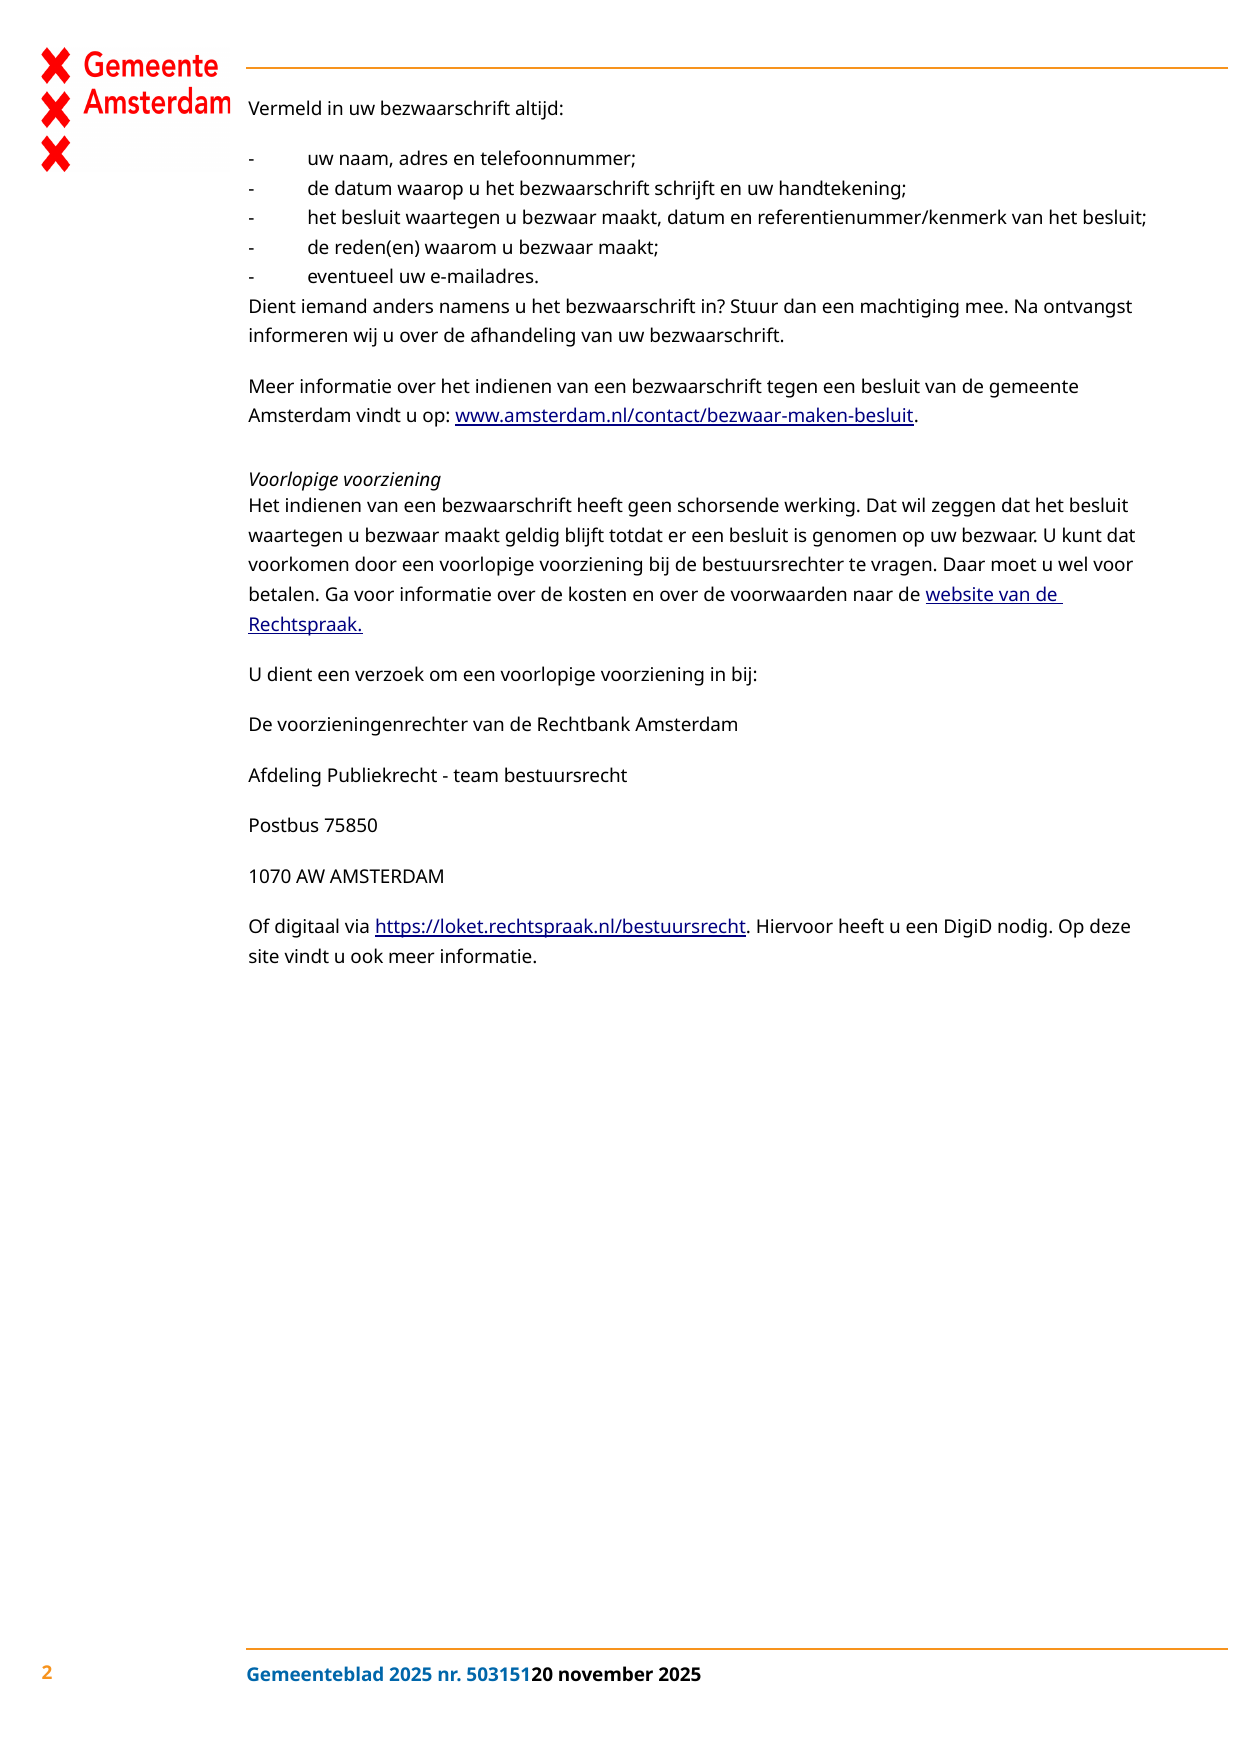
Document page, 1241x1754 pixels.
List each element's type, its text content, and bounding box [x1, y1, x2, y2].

text U dient een verzoek om een voorlopige voorziening in bij: [248, 661, 1152, 687]
text 1070 AW AMSTERDAM [248, 863, 1152, 888]
list de datum waarop u het bezwaarschrift schrijft en uw handtekening; [248, 175, 1152, 201]
text Meer informatie over het indienen van een bezwaarschrift tegen een besluit van de gemeente Amsterdam vindt u op: www.amsterdam.nl/contact/bezwaar-maken-besluit. [248, 373, 1152, 428]
list eventueel uw e-mailadres. [248, 263, 1152, 289]
list de reden(en) waarom u bezwaar maakt; [248, 234, 1152, 260]
text Het indienen van een bezwaarschrift heeft geen schorsende werking. Dat wil zeggen dat het besluit waartegen u bezwaar maakt geldig blijft totdat er een besluit is genomen op uw bezwaar. U kunt dat voorkomen door een voorlopige voorziening bij de bestuursrechter te vragen. Daar moet u wel voor betalen. Ga voor informatie over de kosten en over de voorwaarden naar de website van de Rechtspraak. [248, 492, 1152, 636]
text Of digitaal via https://loket.rechtspraak.nl/bestuursrecht. Hiervoor heeft u een DigiD nodig. Op deze site vindt u ook meer informatie. [248, 913, 1152, 968]
list het besluit waartegen u bezwaar maakt, datum en referentienummer/kenmerk van het besluit; [248, 204, 1152, 230]
list uw naam, adres en telefoonnummer; [248, 145, 1152, 171]
picture [41, 47, 231, 172]
text Voorlopige voorziening [248, 467, 1152, 492]
text Afdeling Publiekrecht - team bestuursrecht [248, 762, 1152, 788]
text Dient iemand anders namens u het bezwaarschrift in? Stuur dan een machtiging mee. Na ontvangst informeren wij u over de afhandeling van uw bezwaarschrift. [248, 293, 1152, 348]
text Postbus 75850 [248, 812, 1152, 838]
text Vermeld in uw bezwaarschrift altijd: [248, 95, 1152, 121]
text De voorzieningenrechter van de Rechtbank Amsterdam [248, 712, 1152, 737]
